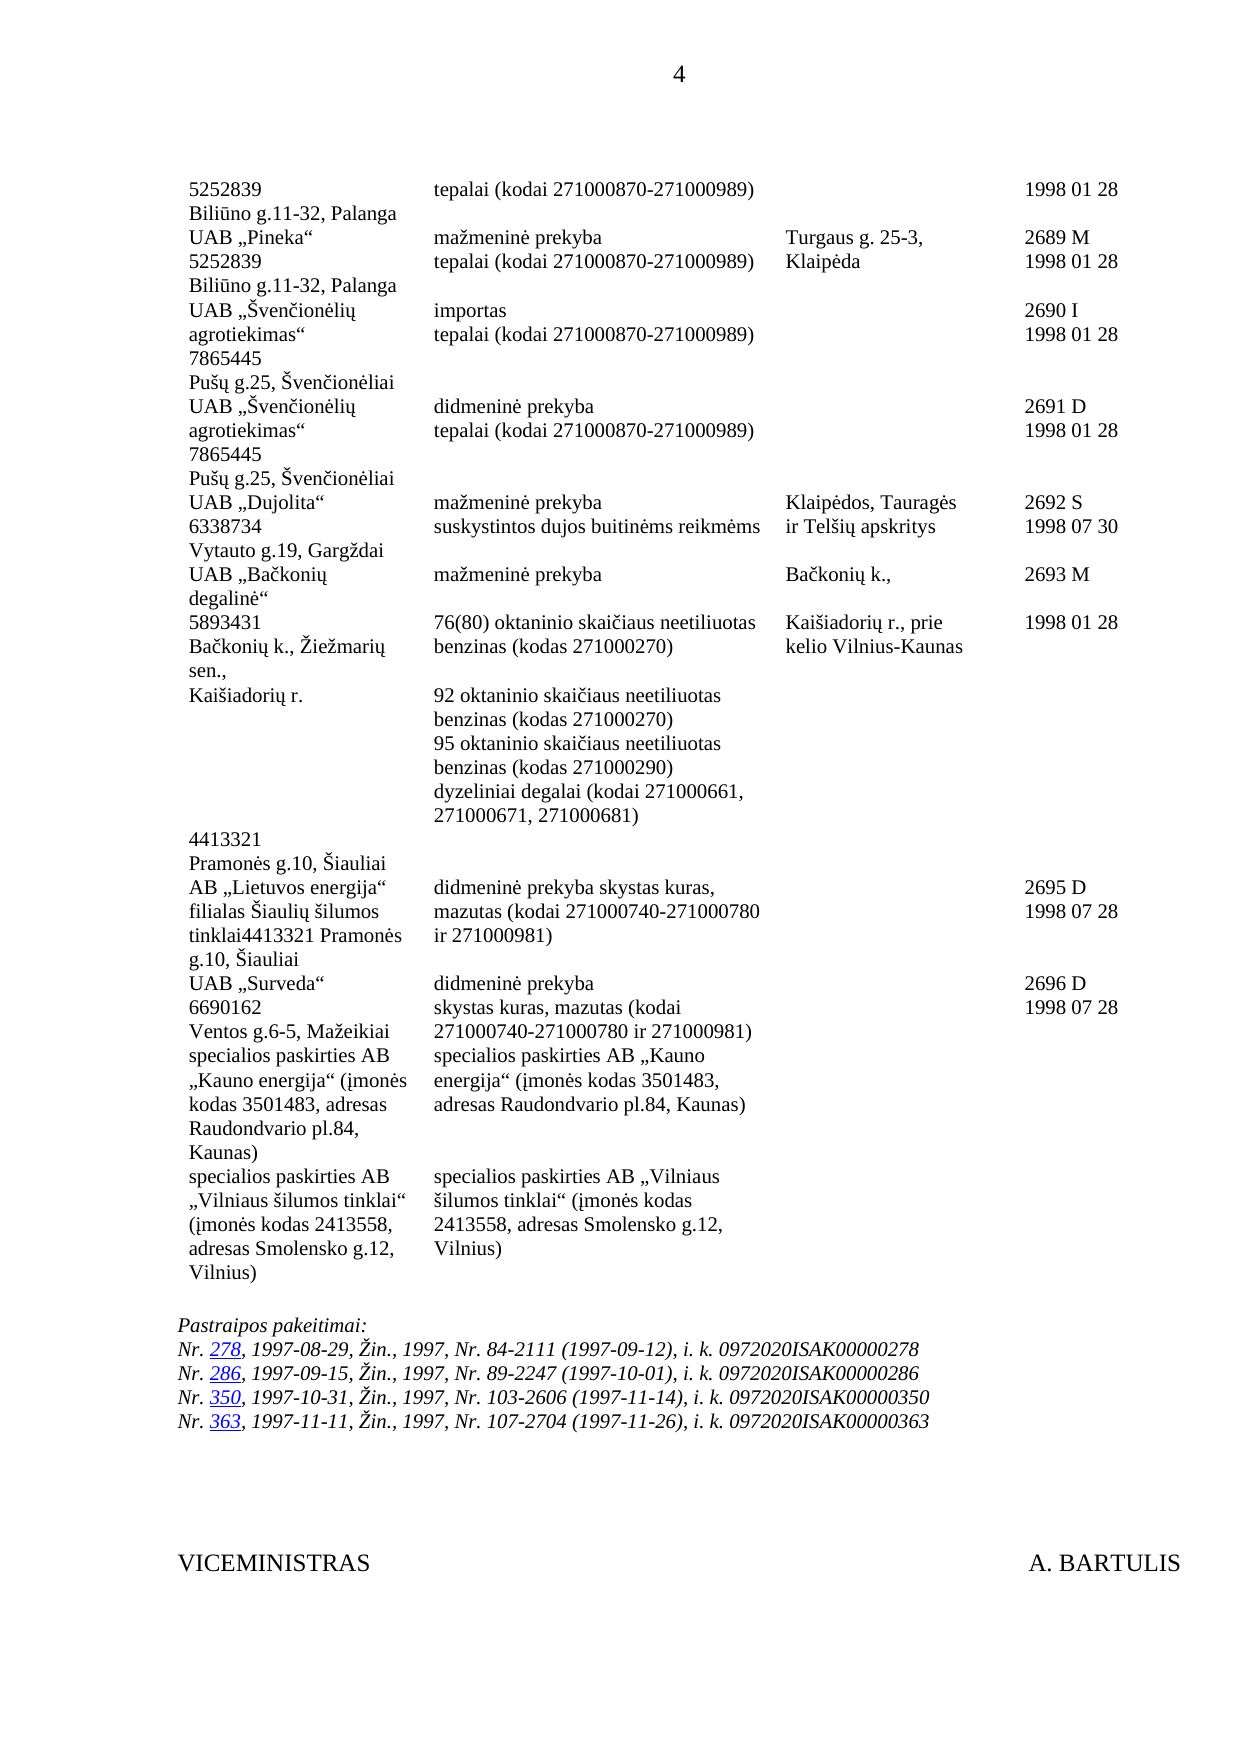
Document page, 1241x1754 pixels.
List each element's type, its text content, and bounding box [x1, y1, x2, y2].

table_cell [177, 755, 422, 779]
table_cell 1998 01 28 [1013, 249, 1181, 273]
table_cell didmeninė prekyba [423, 394, 774, 418]
table_cell UAB „Surveda“ [177, 971, 422, 995]
table_cell [1013, 201, 1181, 225]
table_cell [774, 1164, 1013, 1284]
text Nr. 286, 1997-09-15, Žin., 1997, Nr. 89-2247 (1997-10-01), i. k. 0972020ISAK00000286 [177, 1361, 1181, 1385]
table_cell [774, 851, 1013, 875]
table_cell [1013, 803, 1181, 827]
table_cell [774, 201, 1013, 225]
table_cell Biliūno g.11-32, Palanga [177, 201, 422, 225]
table_cell [423, 346, 774, 370]
table_cell [423, 538, 774, 562]
table_cell [774, 346, 1013, 370]
table_cell didmeninė prekyba skystas kuras, mazutas (kodai 271000740-271000780 ir 271000981) [423, 875, 774, 971]
table_cell 1998 01 28 [1013, 322, 1181, 346]
table_cell mažmeninė prekyba [423, 225, 774, 249]
table_cell [1013, 779, 1181, 803]
table_cell Biliūno g.11-32, Palanga [177, 274, 422, 297]
table_cell UAB „Švenčionėlių [177, 394, 422, 418]
table_cell [774, 995, 1013, 1043]
table_cell benzinas (kodas 271000270) [423, 707, 774, 731]
table_cell 2692 S [1013, 490, 1181, 514]
table_cell importas [423, 298, 774, 322]
table_cell 1998 01 28 [1013, 418, 1181, 442]
table_cell UAB „Bačkonių degalinė“ [177, 562, 422, 610]
table_cell 2689 M [1013, 225, 1181, 249]
table_cell [1013, 827, 1181, 851]
table_cell Klaipėdos, Tauragės [774, 490, 1013, 514]
table_cell 1998 01 28 [1013, 177, 1181, 201]
table_cell 5252839 [177, 177, 422, 201]
table_cell [774, 803, 1013, 827]
table_cell [774, 683, 1013, 707]
table_cell specialios paskirties AB „Kauno energija“ (įmonės kodas 3501483, adresas Raudondvario pl.84, Kaunas) [177, 1044, 422, 1164]
table_cell [177, 731, 422, 755]
table_cell mažmeninė prekyba [423, 490, 774, 514]
table_cell [774, 827, 1013, 851]
table_cell Vytauto g.19, Gargždai [177, 538, 422, 562]
table_cell [423, 370, 774, 394]
table_cell [177, 707, 422, 731]
text Nr. 363, 1997-11-11, Žin., 1997, Nr. 107-2704 (1997-11-26), i. k. 0972020ISAK00000363 [177, 1409, 1181, 1433]
table_cell 2695 D 1998 07 28 [1013, 875, 1181, 971]
table_cell 4413321 [177, 827, 422, 851]
table_cell 2691 D [1013, 394, 1181, 418]
table_cell skystas kuras, mazutas (kodai 271000740-271000780 ir 271000981) [423, 995, 774, 1043]
table_cell Kaišiadorių r. [177, 683, 422, 707]
table_cell [774, 731, 1013, 755]
table_cell [774, 322, 1013, 346]
table_cell 271000671, 271000681) [423, 803, 774, 827]
table_cell 76(80) oktaninio skaičiaus neetiliuotas [423, 610, 774, 634]
table_cell [774, 779, 1013, 803]
table_cell UAB „Pineka“ [177, 225, 422, 249]
table_cell [774, 274, 1013, 297]
table_cell 2696 D [1013, 971, 1181, 995]
table_cell [1013, 755, 1181, 779]
table_cell Pušų g.25, Švenčionėliai [177, 466, 422, 490]
table_cell Kaišiadorių r., prie [774, 610, 1013, 634]
table_cell tepalai (kodai 271000870-271000989) [423, 249, 774, 273]
text Nr. 278, 1997-08-29, Žin., 1997, Nr. 84-2111 (1997-09-12), i. k. 0972020ISAK00000278 [177, 1337, 1181, 1361]
table_cell suskystintos dujos buitinėms reikmėms [423, 514, 774, 538]
table_cell Klaipėda [774, 249, 1013, 273]
table_cell dyzeliniai degalai (kodai 271000661, [423, 779, 774, 803]
table_cell UAB „Švenčionėlių [177, 298, 422, 322]
table_cell [423, 442, 774, 466]
table_cell [774, 418, 1013, 442]
table_cell [1013, 346, 1181, 370]
table_cell benzinas (kodas 271000290) [423, 755, 774, 779]
table_cell tepalai (kodai 271000870-271000989) [423, 322, 774, 346]
table_cell [1013, 1044, 1181, 1164]
table_cell [1013, 707, 1181, 731]
table_cell [774, 442, 1013, 466]
table_cell [177, 779, 422, 803]
table_cell [774, 755, 1013, 779]
table_cell [774, 370, 1013, 394]
text VICEMINISTRAS A. BARTULIS [177, 1548, 1181, 1577]
table_cell 1998 01 28 [1013, 610, 1181, 634]
table_cell [423, 851, 774, 875]
table_cell ir Telšių apskritys [774, 514, 1013, 538]
table_cell [1013, 851, 1181, 875]
table_cell [423, 827, 774, 851]
table_cell [774, 538, 1013, 562]
table_cell [423, 466, 774, 490]
table_cell 5252839 [177, 249, 422, 273]
table_cell [774, 177, 1013, 201]
table_cell [177, 803, 422, 827]
table_cell 92 oktaninio skaičiaus neetiliuotas [423, 683, 774, 707]
table_cell Pušų g.25, Švenčionėliai [177, 370, 422, 394]
table_cell [1013, 683, 1181, 707]
table_cell Pramonės g.10, Šiauliai [177, 851, 422, 875]
table_cell kelio Vilnius-Kaunas [774, 634, 1013, 682]
table_cell 7865445 [177, 442, 422, 466]
table_cell 2690 I [1013, 298, 1181, 322]
table_cell 6690162 Ventos g.6-5, Mažeikiai [177, 995, 422, 1043]
table_cell tepalai (kodai 271000870-271000989) [423, 177, 774, 201]
table_cell [1013, 634, 1181, 682]
table_cell [774, 707, 1013, 731]
table_cell [774, 1044, 1013, 1164]
table_cell agrotiekimas“ [177, 418, 422, 442]
table_cell mažmeninė prekyba [423, 562, 774, 610]
table_cell specialios paskirties AB „Vilniaus šilumos tinklai“ (įmonės kodas 2413558, adresas Smolensko g.12, Vilnius) [177, 1164, 422, 1284]
table_cell [1013, 466, 1181, 490]
table_cell [423, 201, 774, 225]
table_cell [1013, 274, 1181, 297]
table_cell didmeninė prekyba [423, 971, 774, 995]
table_cell [774, 466, 1013, 490]
table_cell 5893431 [177, 610, 422, 634]
table_cell [774, 298, 1013, 322]
table_cell [1013, 1164, 1181, 1284]
table_cell [1013, 731, 1181, 755]
text Pastraipos pakeitimai: [177, 1313, 1181, 1337]
table_cell specialios paskirties AB „Kauno energija“ (įmonės kodas 3501483, adresas Raudondvario pl.84, Kaunas) [423, 1044, 774, 1164]
table_cell [774, 971, 1013, 995]
table_cell [774, 394, 1013, 418]
table_cell 2693 M [1013, 562, 1181, 610]
table_cell agrotiekimas“ [177, 322, 422, 346]
table_cell 7865445 [177, 346, 422, 370]
table_cell UAB „Dujolita“ [177, 490, 422, 514]
table_cell AB „Lietuvos energija“ filialas Šiaulių šilumos tinklai4413321 Pramonės g.10, Šiauliai [177, 875, 422, 971]
table_cell Bačkonių k., Žiežmarių sen., [177, 634, 422, 682]
table_cell 1998 07 30 [1013, 514, 1181, 538]
table_cell tepalai (kodai 271000870-271000989) [423, 418, 774, 442]
table_cell benzinas (kodas 271000270) [423, 634, 774, 682]
table_cell Turgaus g. 25-3, [774, 225, 1013, 249]
table_cell 6338734 [177, 514, 422, 538]
text Nr. 350, 1997-10-31, Žin., 1997, Nr. 103-2606 (1997-11-14), i. k. 0972020ISAK00000350 [177, 1385, 1181, 1409]
table_cell [1013, 442, 1181, 466]
table_cell specialios paskirties AB „Vilniaus šilumos tinklai“ (įmonės kodas 2413558, adresas Smolensko g.12, Vilnius) [423, 1164, 774, 1284]
table_cell [1013, 538, 1181, 562]
table_cell [423, 274, 774, 297]
table_cell [774, 875, 1013, 971]
table_cell 95 oktaninio skaičiaus neetiliuotas [423, 731, 774, 755]
table_cell 1998 07 28 [1013, 995, 1181, 1043]
table_cell [1013, 370, 1181, 394]
table_cell Bačkonių k., [774, 562, 1013, 610]
